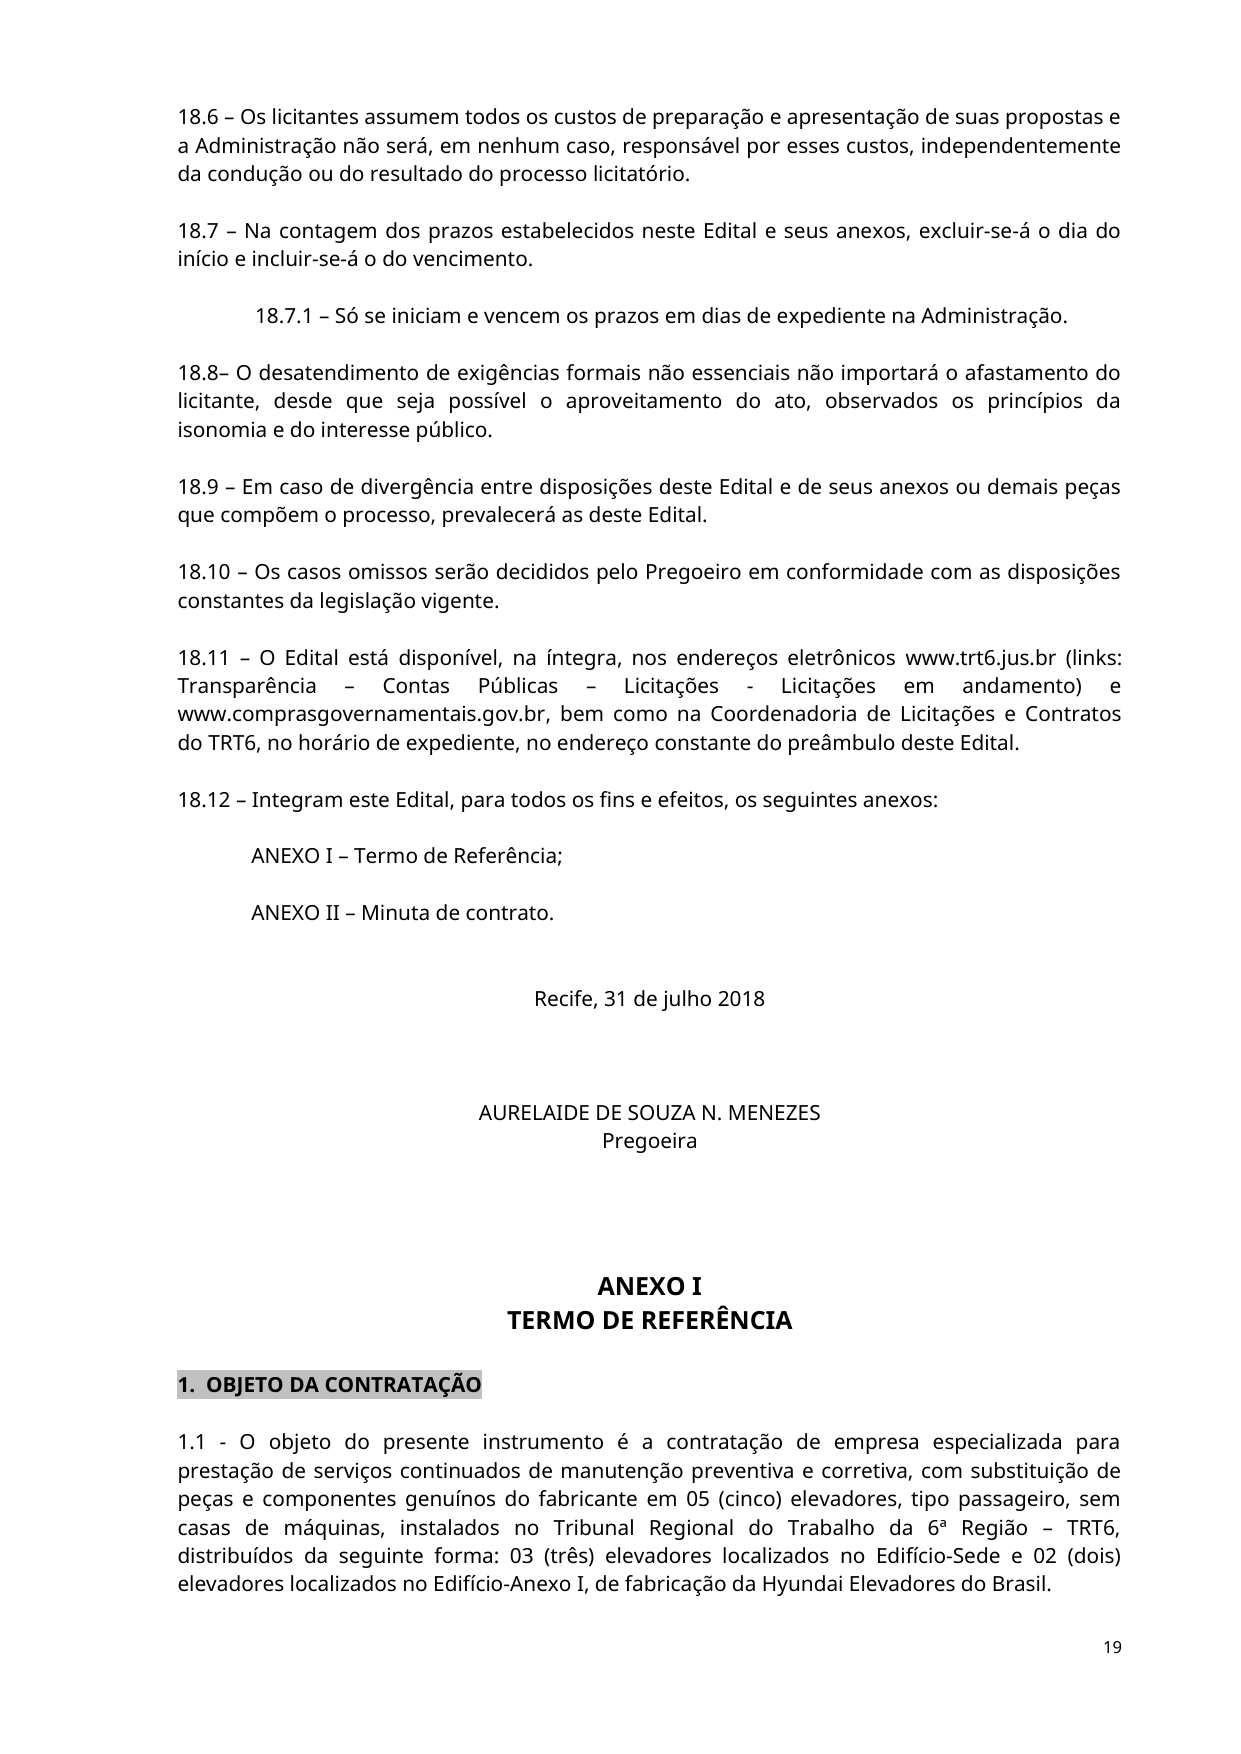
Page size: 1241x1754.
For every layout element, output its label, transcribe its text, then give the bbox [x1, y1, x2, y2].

text 18.6 – Os licitantes assumem todos os custos de preparação e apresentação de suas propostas e a Administração não será, em nenhum caso, responsável por esses custos, independentemente da condução ou do resultado do processo licitatório. [177, 102, 1122, 188]
text Pregoeira [177, 1126, 1122, 1154]
text TERMO DE REFERÊNCIA [177, 1302, 1122, 1336]
text 18.7 – Na contagem dos prazos estabelecidos neste Edital e seus anexos, excluir-se-á o dia do início e incluir-se-á o do vencimento. [177, 216, 1122, 273]
text 18.7.1 – Só se iniciam e vencem os prazos em dias de expediente na Administração. [255, 301, 1122, 330]
text 18.11 – O Edital está disponível, na íntegra, nos endereços eletrônicos www.trt6.jus.br (links: Transparência – Contas Públicas – Licitações - Licitações em andamento) e www.comprasgovernamentais.gov.br, bem como na Coordenadoria de Licitações e Contratos do TRT6, no horário de expediente, no endereço constante do preâmbulo deste Edital. [177, 643, 1122, 756]
text 18.10 – Os casos omissos serão decididos pelo Pregoeiro em conformidade com as disposições constantes da legislação vigente. [177, 557, 1122, 614]
text 1. OBJETO DA CONTRATAÇÃO [177, 1370, 1122, 1399]
text ANEXO I – Termo de Referência; [251, 842, 1122, 870]
text AURELAIDE DE SOUZA N. MENEZES [177, 1098, 1122, 1126]
text 18.9 – Em caso de divergência entre disposições deste Edital e de seus anexos ou demais peças que compõem o processo, prevalecerá as deste Edital. [177, 472, 1122, 529]
text 1.1 - O objeto do presente instrumento é a contratação de empresa especializada para prestação de serviços continuados de manutenção preventiva e corretiva, com substituição de peças e componentes genuínos do fabricante em 05 (cinco) elevadores, tipo passageiro, sem casas de máquinas, instalados no Tribunal Regional do Trabalho da 6ª Região – TRT6, distribuídos da seguinte forma: 03 (três) elevadores localizados no Edifício-Sede e 02 (dois) elevadores localizados no Edifício-Anexo I, de fabricação da Hyundai Elevadores do Brasil. [177, 1427, 1122, 1598]
text 18.8– O desatendimento de exigências formais não essenciais não importará o afastamento do licitante, desde que seja possível o aproveitamento do ato, observados os princípios da isonomia e do interesse público. [177, 358, 1122, 443]
text ANEXO I [177, 1268, 1122, 1302]
text ANEXO II – Minuta de contrato. [251, 898, 1122, 927]
text 18.12 – Integram este Edital, para todos os fins e efeitos, os seguintes anexos: [177, 785, 1122, 813]
text Recife, 31 de julho 2018 [177, 984, 1122, 1012]
